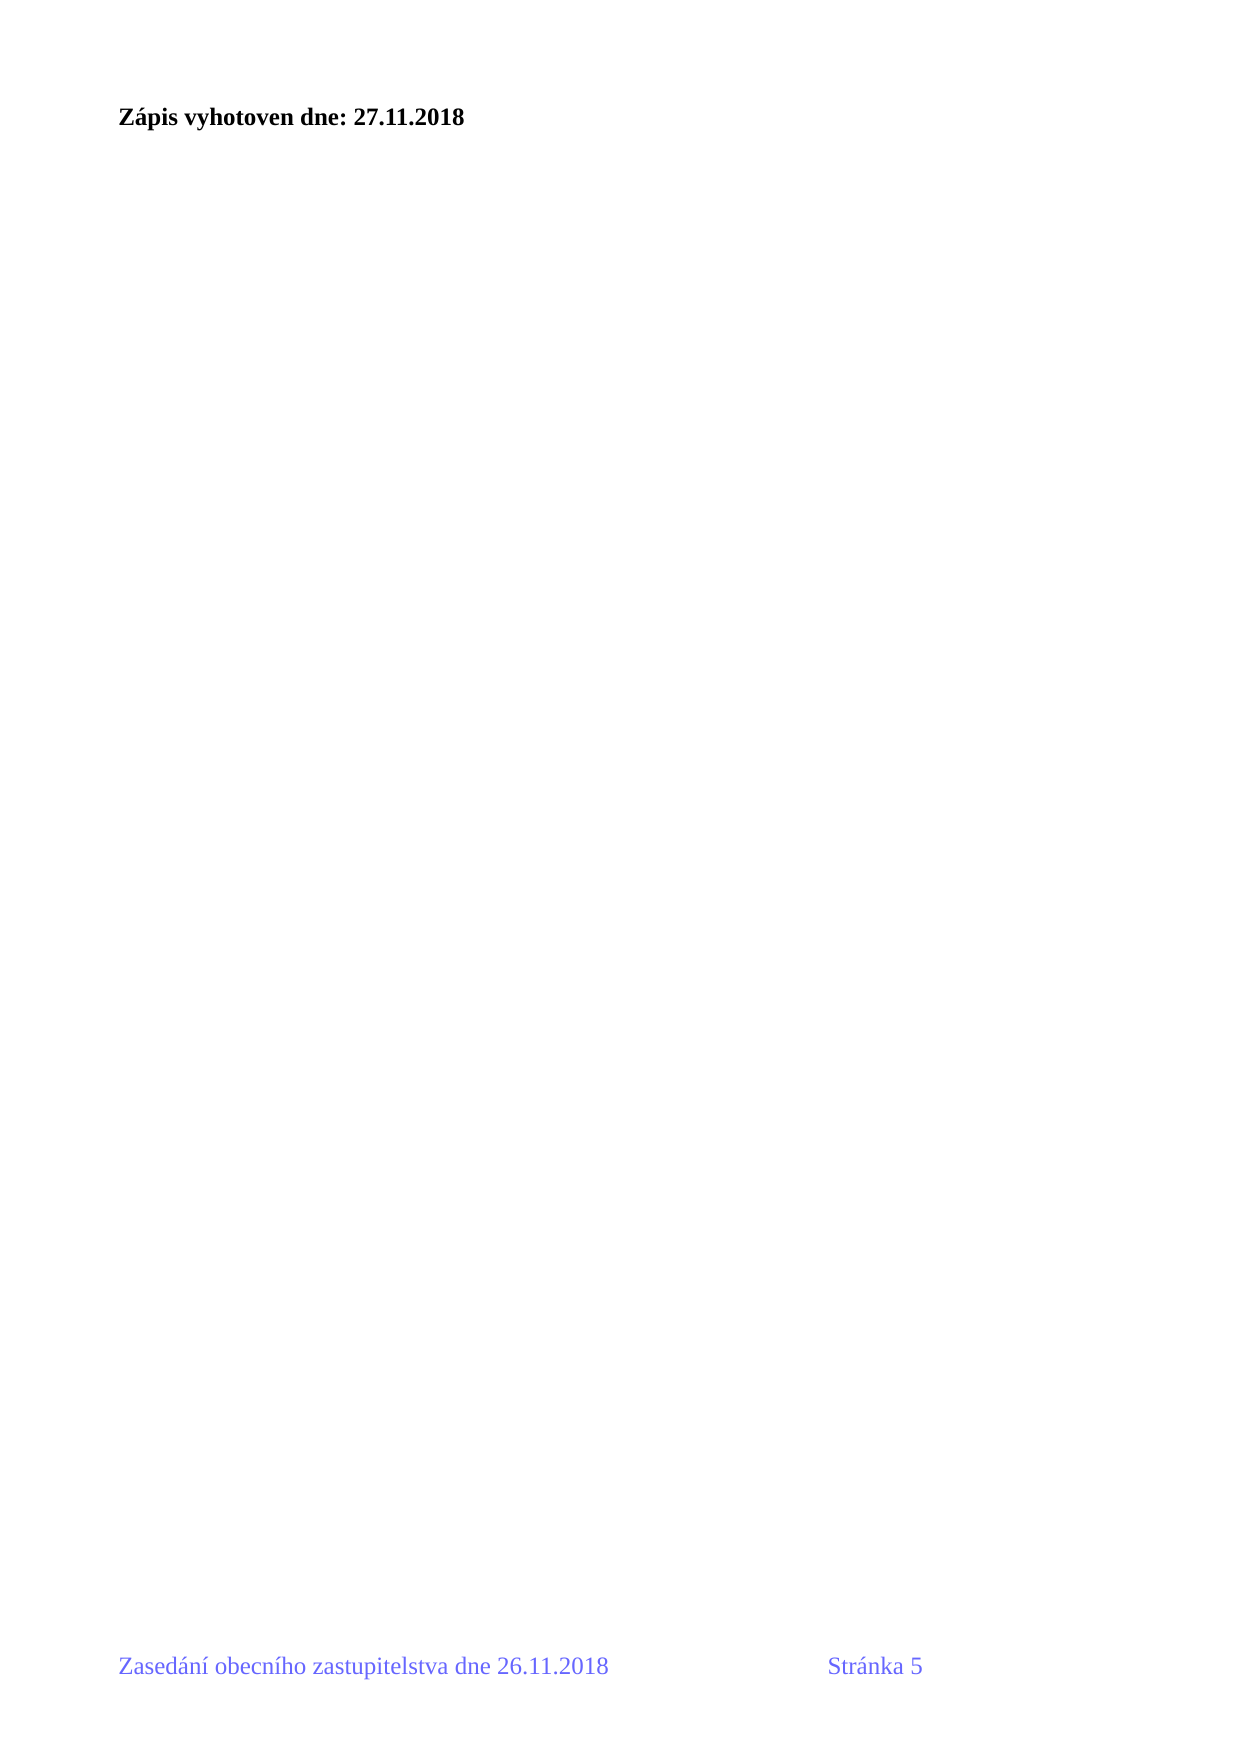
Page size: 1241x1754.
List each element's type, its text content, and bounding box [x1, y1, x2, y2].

text Zápis vyhotoven dne: 27.11.2018 [118, 102, 1122, 131]
